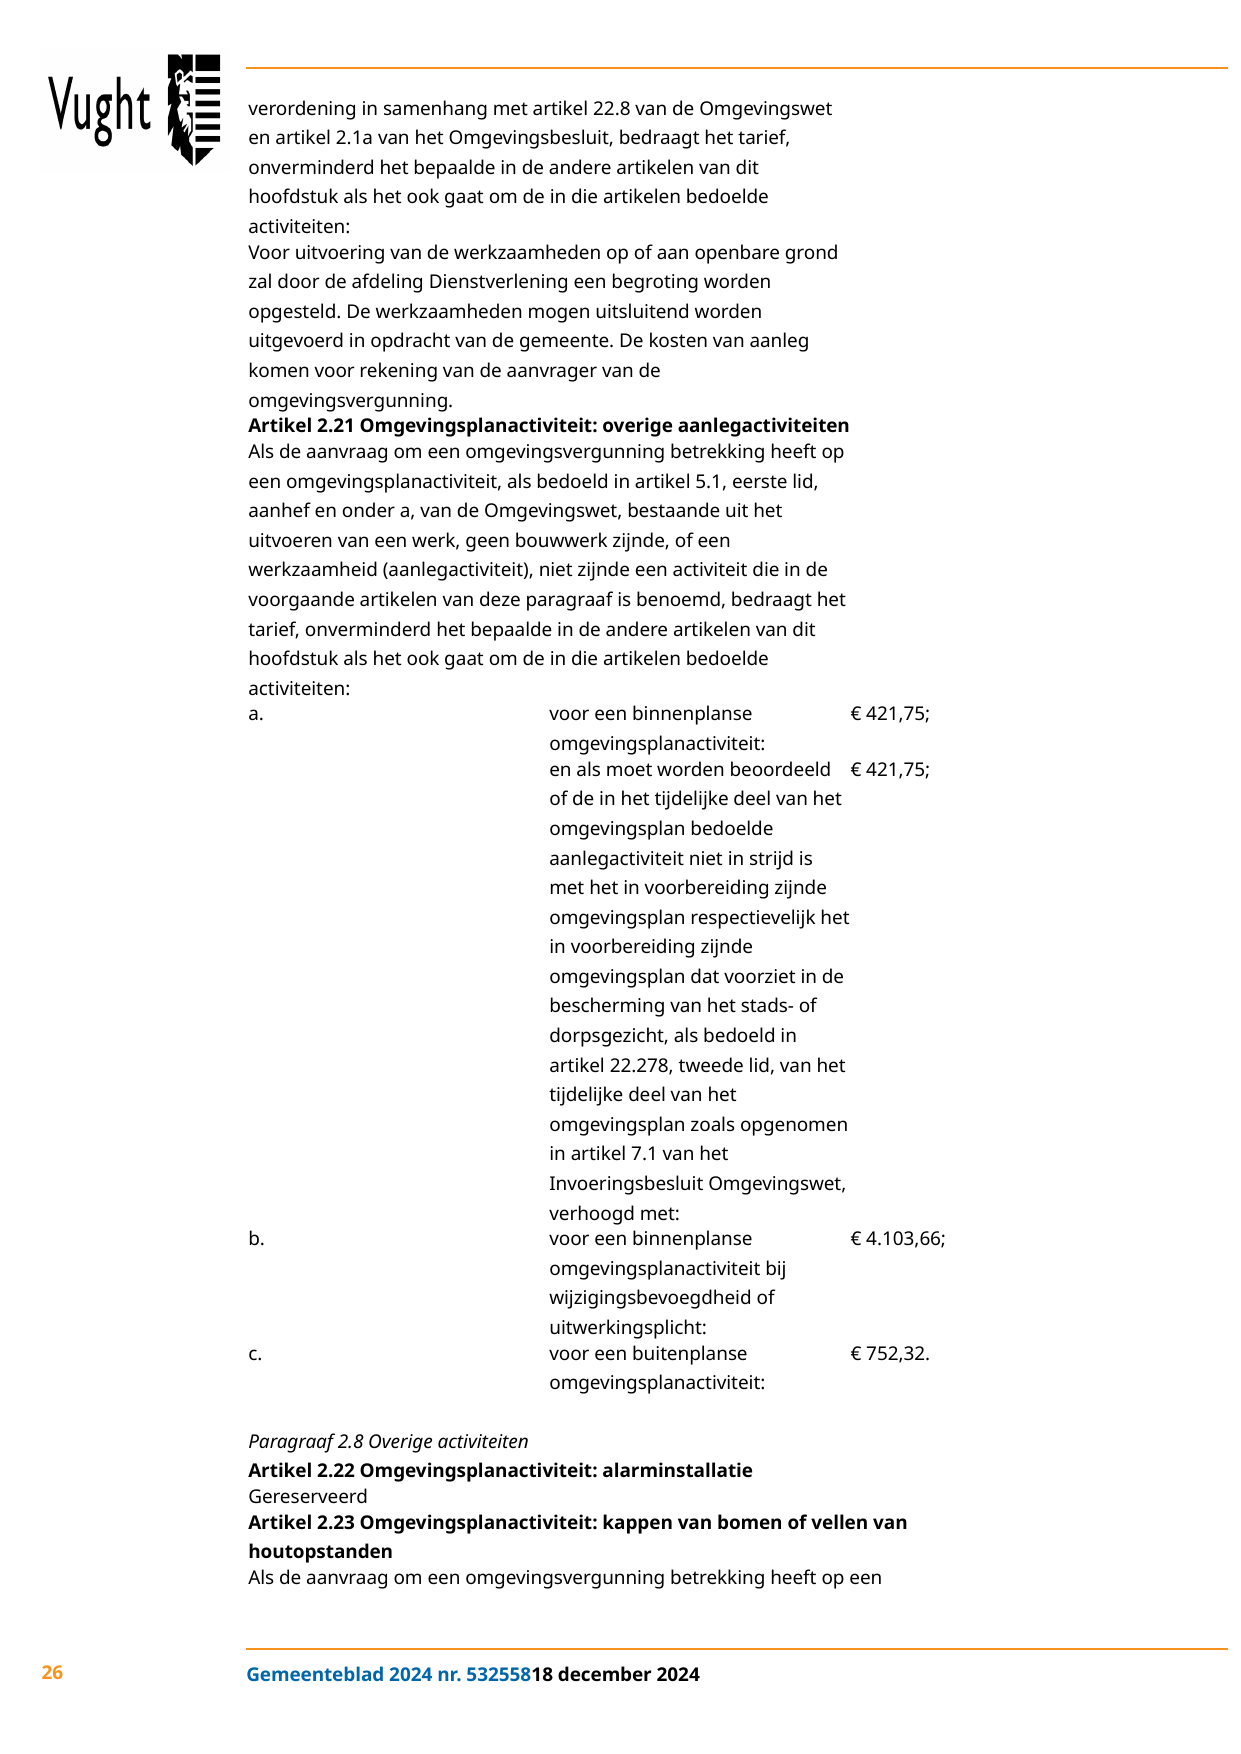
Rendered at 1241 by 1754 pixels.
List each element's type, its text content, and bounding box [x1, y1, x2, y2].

table_cell [850, 95, 1152, 239]
table_cell [850, 438, 1152, 701]
table_cell [248, 756, 549, 1225]
table_cell verordening in samenhang met artikel 22.8 van de Omgevingswet en artikel 2.1a van het Omgevingsbesluit, bedraagt het tarief, onverminderd het bepaalde in de andere artikelen van dit hoofdstuk als het ook gaat om de in die artikelen bedoelde activiteiten: [248, 95, 850, 239]
table_cell € 752,32. [850, 1340, 1152, 1395]
table_cell [850, 413, 1152, 438]
table_cell Voor uitvoering van de werkzaamheden op of aan openbare grond zal door de afdeling Dienstverlening een begroting worden opgesteld. De werkzaamheden mogen uitsluitend worden uitgevoerd in opdracht van de gemeente. De kosten van aanleg komen voor rekening van de aanvrager van de omgevingsvergunning. [248, 239, 850, 412]
table_cell [926, 1484, 1152, 1509]
table_cell voor een buitenplanse omgevingsplanactiviteit: [549, 1340, 850, 1395]
table_cell voor een binnenplanse omgevingsplanactiviteit bij wijzigingsbevoegdheid of uitwerkingsplicht: [549, 1225, 850, 1340]
table_cell Als de aanvraag om een omgevingsvergunning betrekking heeft op een [248, 1565, 926, 1590]
picture [41, 47, 231, 172]
table_cell b. [248, 1225, 549, 1340]
text Paragraaf 2.8 Overige activiteiten [248, 1428, 1152, 1454]
table_cell Artikel 2.21 Omgevingsplanactiviteit: overige aanlegactiviteiten [248, 413, 850, 438]
table_cell voor een binnenplanse omgevingsplanactiviteit: [549, 701, 850, 756]
table_cell c. [248, 1340, 549, 1395]
table_cell [926, 1509, 1152, 1564]
table_cell € 421,75; [850, 756, 1152, 1225]
table_header Artikel 2.22 Omgevingsplanactiviteit: alarminstallatie [248, 1458, 926, 1483]
table_cell Gereserveerd [248, 1484, 926, 1509]
table_cell [850, 239, 1152, 412]
table_header [926, 1458, 1152, 1483]
table_cell a. [248, 701, 549, 756]
table_cell [926, 1565, 1152, 1590]
table_cell Als de aanvraag om een omgevingsvergunning betrekking heeft op een omgevingsplanactiviteit, als bedoeld in artikel 5.1, eerste lid, aanhef en onder a, van de Omgevingswet, bestaande uit het uitvoeren van een werk, geen bouwwerk zijnde, of een werkzaamheid (aanlegactiviteit), niet zijnde een activiteit die in de voorgaande artikelen van deze paragraaf is benoemd, bedraagt het tarief, onverminderd het bepaalde in de andere artikelen van dit hoofdstuk als het ook gaat om de in die artikelen bedoelde activiteiten: [248, 438, 850, 701]
table_cell € 4.103,66; [850, 1225, 1152, 1340]
table_cell Artikel 2.23 Omgevingsplanactiviteit: kappen van bomen of vellen van houtopstanden [248, 1509, 926, 1564]
table_cell en als moet worden beoordeeld of de in het tijdelijke deel van het omgevingsplan bedoelde aanlegactiviteit niet in strijd is met het in voorbereiding zijnde omgevingsplan respectievelijk het in voorbereiding zijnde omgevingsplan dat voorziet in de bescherming van het stads- of dorpsgezicht, als bedoeld in artikel 22.278, tweede lid, van het tijdelijke deel van het omgevingsplan zoals opgenomen in artikel 7.1 van het Invoeringsbesluit Omgevingswet, verhoogd met: [549, 756, 850, 1225]
table_cell € 421,75; [850, 701, 1152, 756]
